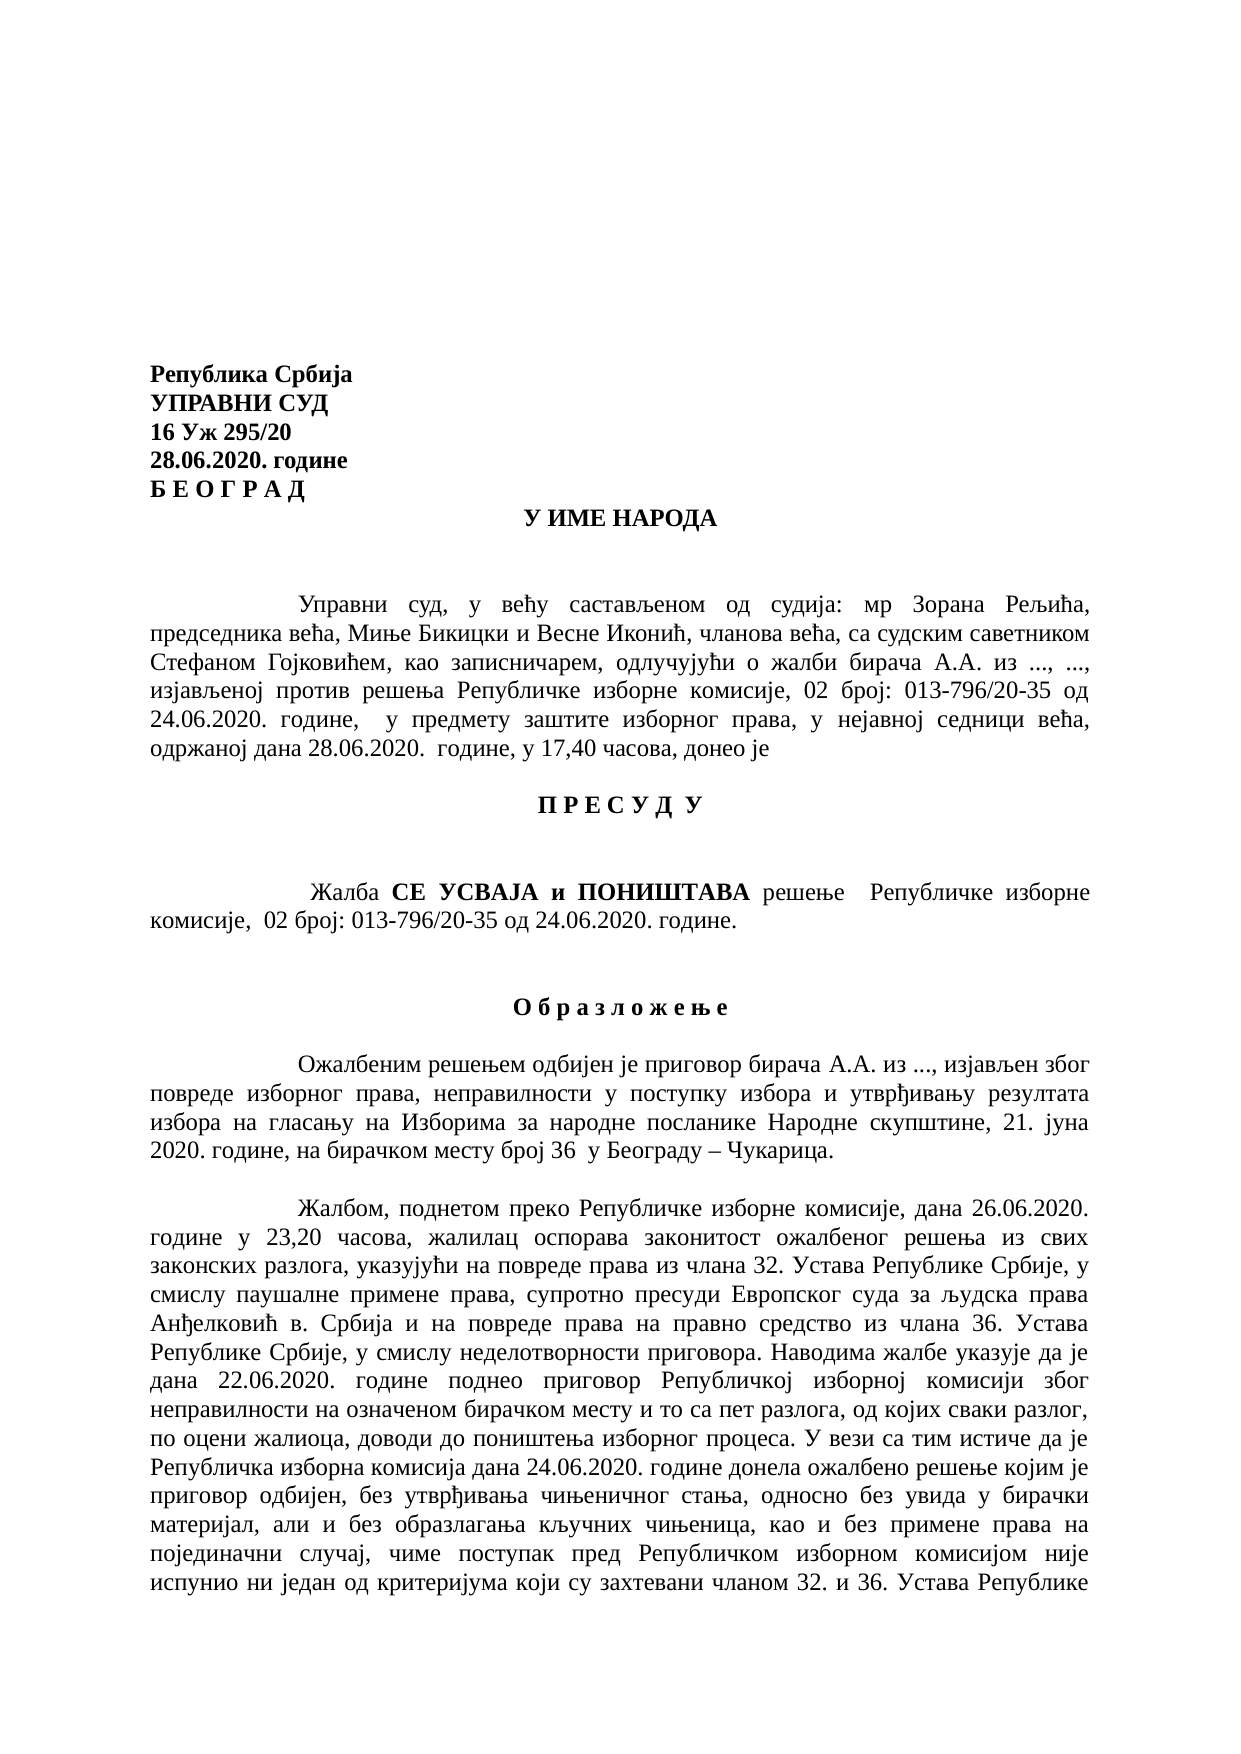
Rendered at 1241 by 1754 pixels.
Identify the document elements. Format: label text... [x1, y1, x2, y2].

text У ИМЕ НАРОДА [150, 503, 1090, 532]
text Жалба СЕ УСВАЈА и ПОНИШТАВА решење Републичке изборне комисије, 02 број: 013-796/20-35 од 24.06.2020. године. [150, 877, 1090, 934]
text Б Е О Г Р А Д [150, 474, 1090, 503]
text П Р Е С У Д У [150, 790, 1090, 819]
text Ожалбеним решењем одбијен је приговор бирача А.А. из ..., изјављен због повреде изборног права, неправилности у поступку избора и утврђивању резултата избора на гласању на Изборима за народне посланике Народне скупштине, 21. јуна 2020. године, на бирачком месту број 36 у Београду – Чукарица. [150, 1049, 1090, 1164]
text УПРАВНИ СУД [150, 388, 1090, 417]
text Жалбом, поднетом преко Републичке изборне комисије, дана 26.06.2020. године у 23,20 часова, жалилац оспорава законитост ожалбеног решења из свих законских разлога, указујући на повреде права из члана 32. Устава Републике Србије, у смислу паушалне примене права, супротно пресуди Европског суда за људска права Анђелковић в. Србија и на повреде права на правно средство из члана 36. Устава Републике Србије, у смислу неделотворности приговора. Наводима жалбе указује да је дана 22.06.2020. године поднео приговор Републичкоj изборној комисији због неправилности на означеном бирачком месту и то са пет разлога, од којих сваки разлог, по оцени жалиоца, доводи до поништења изборног процеса. У вези са тим истиче да је Републичка изборна комисија дана 24.06.2020. године донела ожалбено решење којим је приговор одбијен, без утврђивања чињеничног стања, односно без увида у бирачки материјал, али и без образлагања кључних чињеница, као и без примене права на појединачни случај, чиме поступак пред Републичком изборном комисијом није испунио ни један од критеријума који су захтевани чланом 32. и 36. Устава Републике [150, 1193, 1090, 1595]
text О б р а з л о ж е њ е [150, 992, 1090, 1020]
text Република Србија [150, 148, 1090, 388]
text Управни суд, у већу састављеном од судија: мр Зорана Рељића, председника већа, Миње Бикицки и Весне Иконић, чланова већа, са судским саветником Стефаном Гојковићем, као записничарем, одлучујући о жалби бирача А.А. из ..., ..., изјављеној против решења Републичке изборне комисије, 02 број: 013-796/20-35 од 24.06.2020. године, у предмету заштите изборног права, у нејавној седници већа, одржаној дана 28.06.2020. године, у 17,40 часова, донео је [150, 589, 1090, 762]
text 16 Уж 295/20 [150, 417, 1090, 445]
text 28.06.2020. године [150, 445, 1090, 474]
